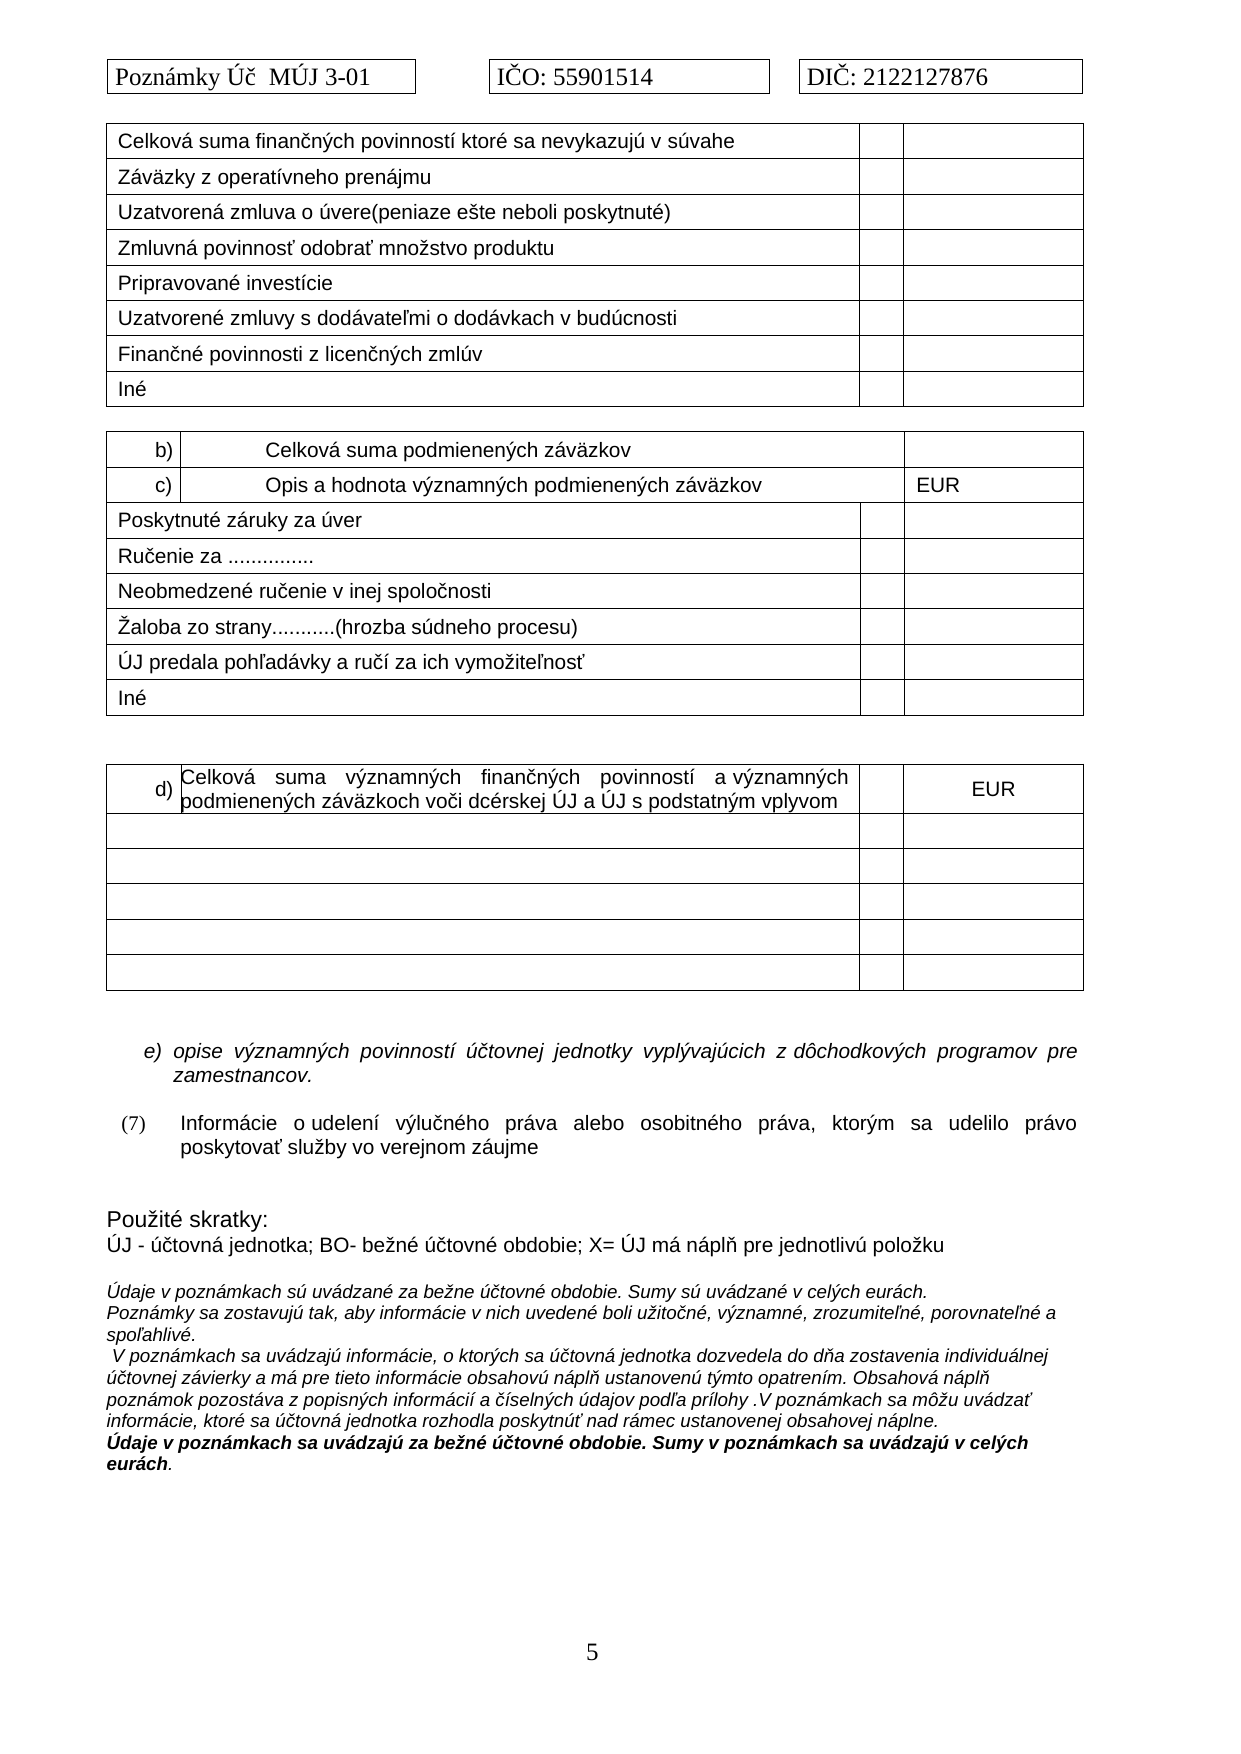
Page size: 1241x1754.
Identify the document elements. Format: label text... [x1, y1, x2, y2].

table_cell [860, 920, 903, 954]
table_cell ÚJ predala pohľadávky a ručí za ich vymožiteľnosť [107, 645, 860, 679]
table_cell Zmluvná povinnosť odobrať množstvo produktu [107, 230, 859, 264]
table_cell Poskytnuté záruky za úver [107, 503, 860, 537]
table_cell Finančné povinnosti z licenčných zmlúv [107, 336, 859, 371]
table_header Celková suma významných finančných povinností a významných podmienených záväzkoch voči dcérskej ÚJ a ÚJ s podstatným vplyvom [182, 765, 859, 812]
table_cell Ručenie za ............... [107, 539, 860, 573]
table_cell Uzatvorené zmluvy s dodávateľmi o dodávkach v budúcnosti [107, 301, 859, 335]
table_cell Iné [107, 372, 859, 406]
table_cell [860, 124, 903, 158]
table_cell Záväzky z operatívneho prenájmu [107, 159, 859, 194]
table_cell Iné [107, 680, 860, 714]
table_cell [905, 645, 1083, 679]
table_cell [904, 372, 1083, 406]
table_cell [860, 195, 903, 229]
table_cell [860, 884, 903, 919]
table_cell [904, 849, 1083, 883]
table_header [905, 432, 1083, 467]
table_cell [904, 884, 1083, 919]
table_cell [904, 124, 1083, 158]
table_cell [904, 230, 1083, 264]
table_cell [861, 503, 904, 537]
table_cell [905, 503, 1083, 537]
table_cell [861, 574, 904, 608]
table_cell [905, 609, 1083, 644]
text Poznámky sa zostavujú tak, aby informácie v nich uvedené boli užitočné, významné, zrozumiteľné, porovnateľné a spoľahlivé. [106, 1302, 1078, 1345]
table_header Celková suma podmienených záväzkov [181, 432, 904, 467]
table_header [860, 765, 903, 812]
table_cell [860, 372, 903, 406]
table_cell [860, 159, 903, 194]
table_cell [904, 336, 1083, 371]
table_cell [904, 920, 1083, 954]
table_cell [861, 539, 904, 573]
table_cell [860, 230, 903, 264]
table_cell [905, 680, 1083, 714]
table_cell [905, 539, 1083, 573]
table_cell Opis a hodnota významných podmienených záväzkov [181, 468, 904, 502]
text Použité skratky: [106, 1206, 1078, 1233]
table_cell [860, 955, 903, 989]
table_cell [904, 159, 1083, 194]
table_cell Pripravované investície [107, 266, 859, 300]
table_cell Celková suma finančných povinností ktoré sa nevykazujú v súvahe [107, 124, 859, 158]
table_cell [107, 920, 859, 954]
table_header [107, 432, 180, 467]
table_cell [861, 680, 904, 714]
text V poznámkach sa uvádzajú informácie, o ktorých sa účtovná jednotka dozvedela do dňa zostavenia individuálnej účtovnej závierky a má pre tieto informácie obsahovú náplň ustanovenú týmto opatrením. Obsahová náplň poznámok pozostáva z popisných informácií a číselných údajov podľa prílohy .V poznámkach sa môžu uvádzať informácie, ktoré sa účtovná jednotka rozhodla poskytnúť nad rámec ustanovenej obsahovej náplne. [106, 1345, 1078, 1432]
table_cell [861, 645, 904, 679]
table_cell Uzatvorená zmluva o úvere(peniaze ešte neboli poskytnuté) [107, 195, 859, 229]
table_cell [904, 266, 1083, 300]
table_cell EUR [905, 468, 1083, 502]
table_header [107, 765, 181, 812]
table_cell [107, 849, 859, 883]
table_cell Neobmedzené ručenie v inej spoločnosti [107, 574, 860, 608]
text Údaje v poznámkach sú uvádzané za bežne účtovné obdobie. Sumy sú uvádzané v celých eurách. [106, 1281, 1078, 1302]
table_cell [860, 336, 903, 371]
table_cell [107, 468, 180, 502]
table_cell [860, 814, 903, 848]
table_cell [107, 884, 859, 919]
table_cell [904, 814, 1083, 848]
table_cell [904, 301, 1083, 335]
text Údaje v poznámkach sa uvádzajú za bežné účtovné obdobie. Sumy v poznámkach sa uvádzajú v celých eurách. [106, 1432, 1078, 1475]
list Informácie o udelení výlučného práva alebo osobitného práva, ktorým sa udelilo právo poskytovať služby vo verejnom záujme [121, 1110, 1078, 1158]
table_cell [860, 266, 903, 300]
table_cell [904, 195, 1083, 229]
table_cell Žaloba zo strany...........(hrozba súdneho procesu) [107, 609, 860, 644]
table_cell [107, 814, 859, 848]
table_cell [904, 955, 1083, 989]
table_cell [860, 301, 903, 335]
table_header EUR [904, 765, 1083, 812]
text ÚJ - účtovná jednotka; BO- bežné účtovné obdobie; X= ÚJ má náplň pre jednotlivú položku [106, 1233, 1078, 1257]
table_cell [860, 849, 903, 883]
table_cell [905, 574, 1083, 608]
table_cell [107, 955, 859, 989]
list opise významných povinností účtovnej jednotky vyplývajúcich z dôchodkových programov pre zamestnancov. [143, 1038, 1078, 1086]
table_cell [861, 609, 904, 644]
